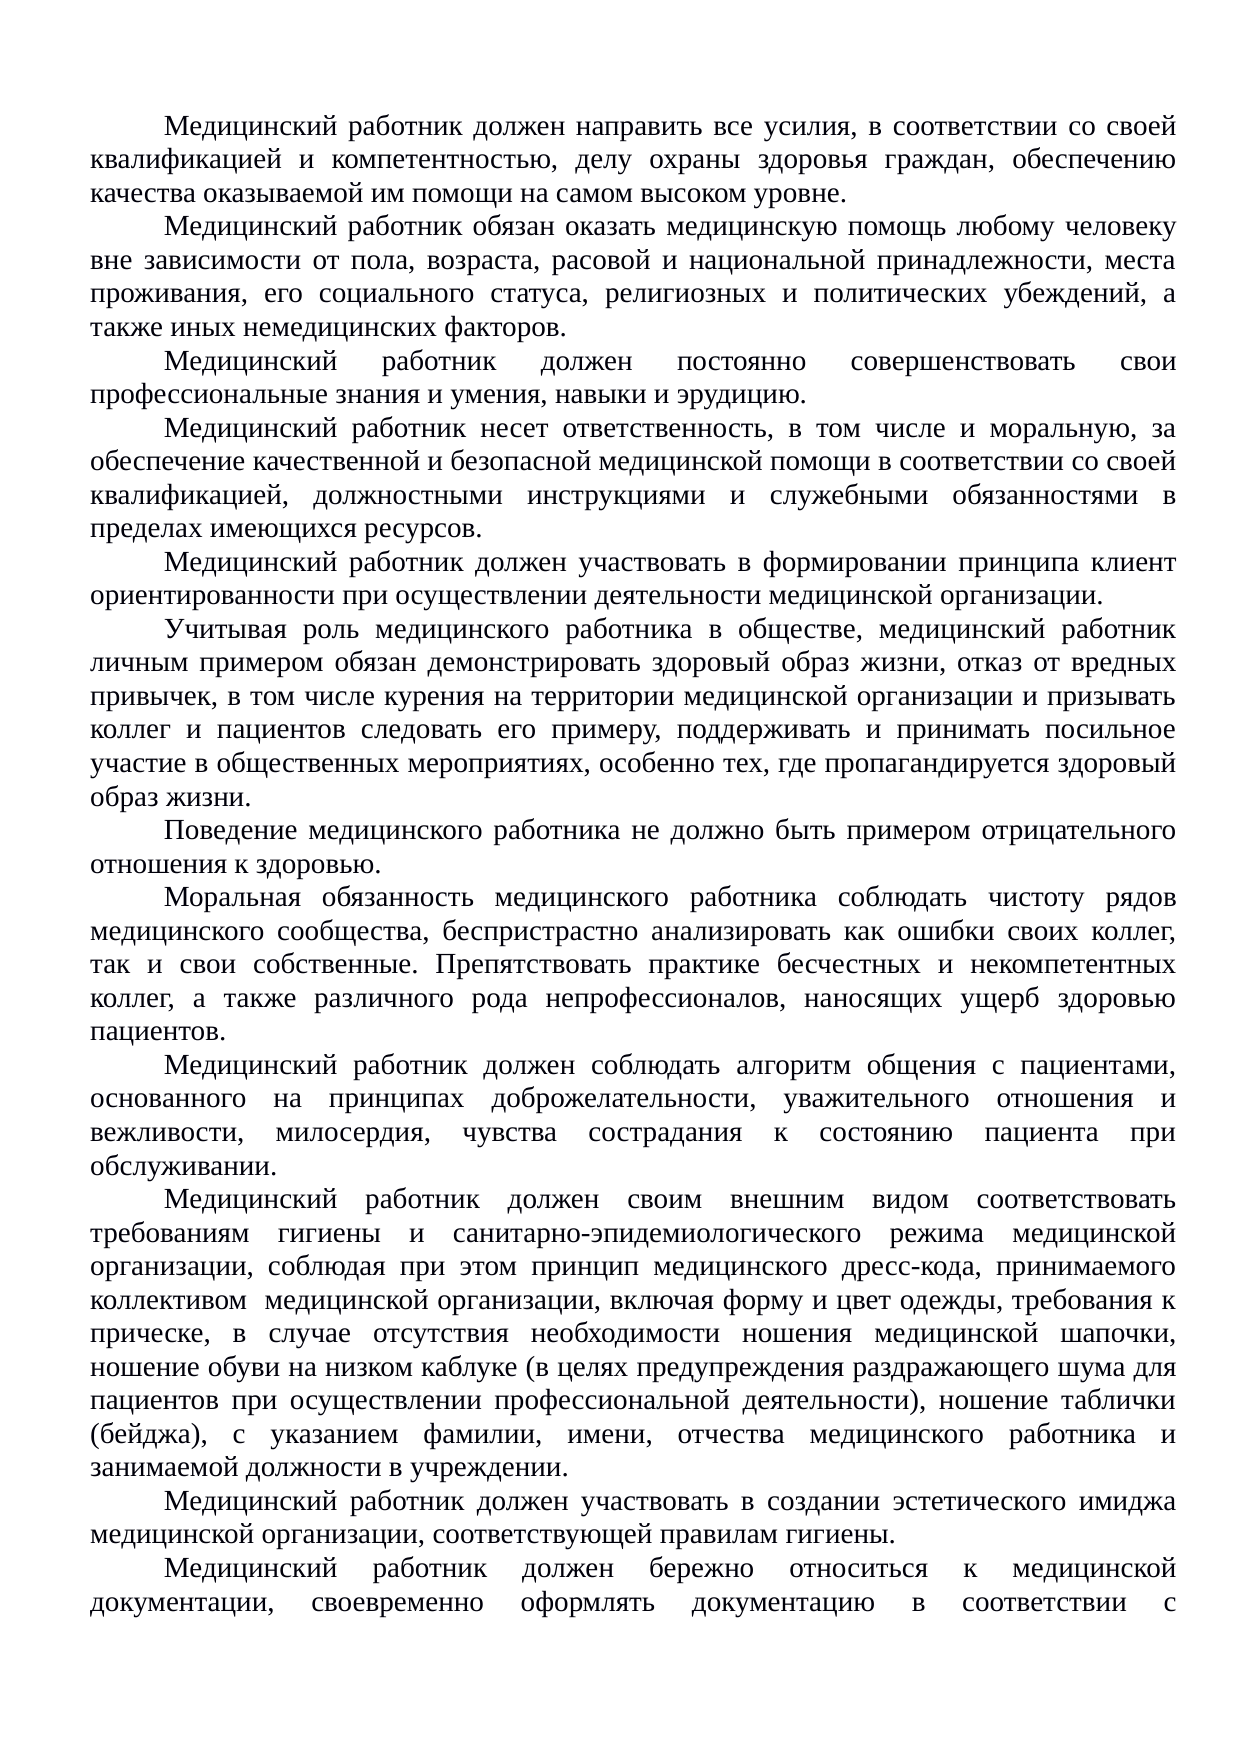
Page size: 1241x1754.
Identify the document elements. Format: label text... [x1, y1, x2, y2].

text Медицинский работник должен направить все усилия, в соответствии со своей квалификацией и компетентностью, делу охраны здоровья граждан, обеспечению качества оказываемой им помощи на самом высоком уровне. [90, 108, 1177, 208]
text Медицинский работник должен своим внешним видом соответствовать требованиям гигиены и санитарно-эпидемиологического режима медицинской организации, соблюдая при этом принцип медицинского дресс-кода, принимаемого коллективом медицинской организации, включая форму и цвет одежды, требования к прическе, в случае отсутствия необходимости ношения медицинской шапочки, ношение обуви на низком каблуке (в целях предупреждения раздражающего шума для пациентов при осуществлении профессиональной деятельности), ношение таблички (бейджа), с указанием фамилии, имени, отчества медицинского работника и занимаемой должности в учреждении. [90, 1181, 1177, 1483]
text Поведение медицинского работника не должно быть примером отрицательного отношения к здоровью. [90, 812, 1177, 879]
text Учитывая роль медицинского работника в обществе, медицинский работник личным примером обязан демонстрировать здоровый образ жизни, отказ от вредных привычек, в том числе курения на территории медицинской организации и призывать коллег и пациентов следовать его примеру, поддерживать и принимать посильное участие в общественных мероприятиях, особенно тех, где пропагандируется здоровый образ жизни. [90, 611, 1177, 812]
text Медицинский работник обязан оказать медицинскую помощь любому человеку вне зависимости от пола, возраста, расовой и национальной принадлежности, места проживания, его социального статуса, религиозных и политических убеждений, а также иных немедицинских факторов. [90, 208, 1177, 343]
text Медицинский работник должен участвовать в формировании принципа клиент ориентированности при осуществлении деятельности медицинской организации. [90, 544, 1177, 611]
text Медицинский работник должен постоянно совершенствовать свои профессиональные знания и умения, навыки и эрудицию. [90, 343, 1177, 410]
text Медицинский работник должен соблюдать алгоритм общения с пациентами, основанного на принципах доброжелательности, уважительного отношения и вежливости, милосердия, чувства сострадания к состоянию пациента при обслуживании. [90, 1047, 1177, 1181]
text Медицинский работник должен бережно относиться к медицинской документации, своевременно оформлять документацию в соответствии с [90, 1550, 1177, 1617]
text Моральная обязанность медицинского работника соблюдать чистоту рядов медицинского сообщества, беспристрастно анализировать как ошибки своих коллег, так и свои собственные. Препятствовать практике бесчестных и некомпетентных коллег, а также различного рода непрофессионалов, наносящих ущерб здоровью пациентов. [90, 879, 1177, 1047]
text Медицинский работник должен участвовать в создании эстетического имиджа медицинской организации, соответствующей правилам гигиены. [90, 1483, 1177, 1550]
text Медицинский работник несет ответственность, в том числе и моральную, за обеспечение качественной и безопасной медицинской помощи в соответствии со своей квалификацией, должностными инструкциями и служебными обязанностями в пределах имеющихся ресурсов. [90, 410, 1177, 544]
